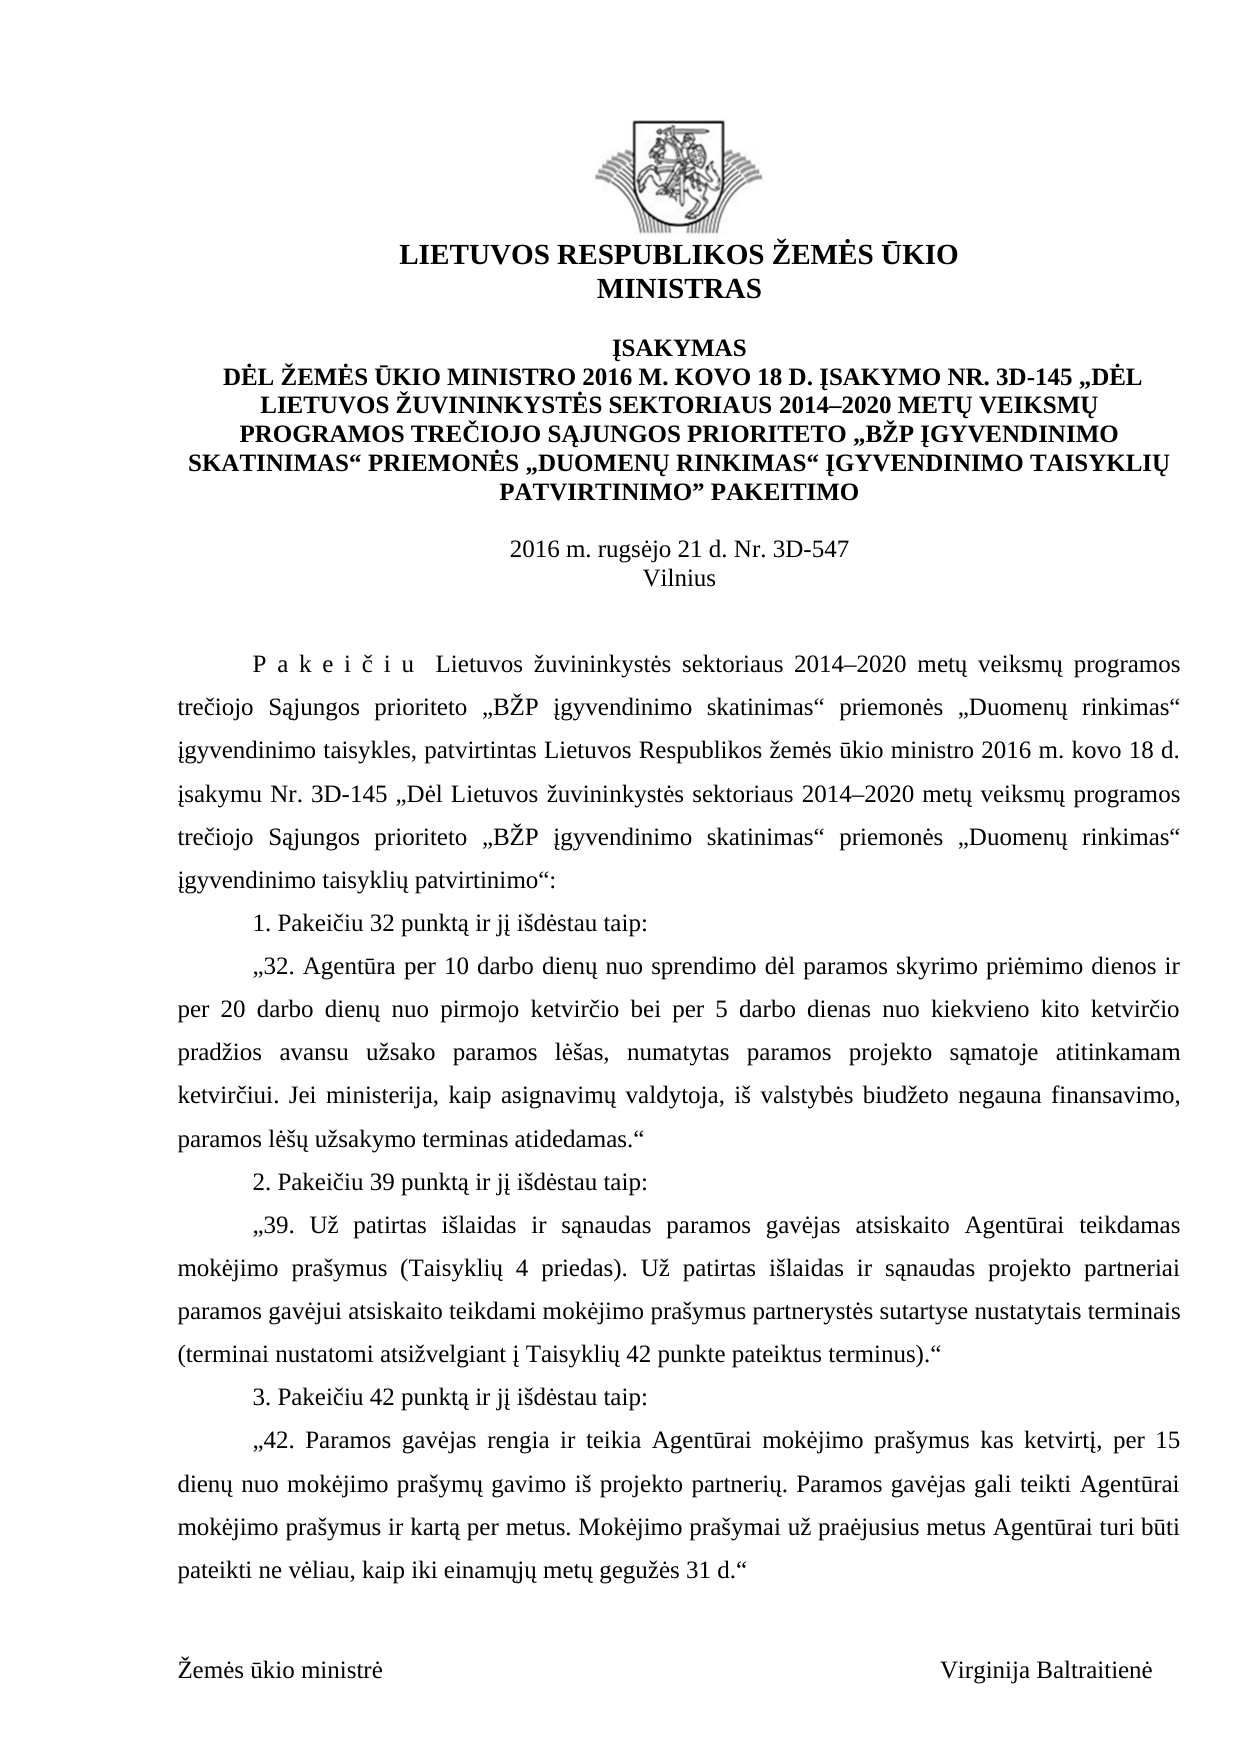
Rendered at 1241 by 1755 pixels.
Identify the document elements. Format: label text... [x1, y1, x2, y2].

text „32. Agentūra per 10 darbo dienų nuo sprendimo dėl paramos skyrimo priėmimo dienos ir per 20 darbo dienų nuo pirmojo ketvirčio bei per 5 darbo dienas nuo kiekvieno kito ketvirčio pradžios avansu užsako paramos lėšas, numatytas paramos projekto sąmatoje atitinkamam ketvirčiui. Jei ministerija, kaip asignavimų valdytoja, iš valstybės biudžeto negauna finansavimo, paramos lėšų užsakymo terminas atidedamas.“ [177, 951, 1181, 1152]
text 2016 m. rugsėjo 21 d. Nr. 3D-547 [177, 534, 1181, 563]
text MINISTRAS [177, 271, 1181, 304]
text Žemės ūkio ministrė Virginija Baltraitienė [177, 1656, 1181, 1684]
text 3. Pakeičiu 42 punktą ir jį išdėstau taip: [177, 1382, 1181, 1411]
text Vilnius [177, 563, 1181, 592]
text 2. Pakeičiu 39 punktą ir jį išdėstau taip: [177, 1167, 1181, 1196]
text DĖL ŽEMĖS ŪKIO MINISTRO 2016 M. KOVO 18 D. ĮSAKYMO NR. 3D-145 „DĖL LIETUVOS ŽUVININKYSTĖS sektoriaus 2014‒2020 METŲ VEIKSMŲ PROGRAMOS TREČIOJO SĄJUNGOS PRIORITETO „BŽP ĮGYVENDINIMO SKATINIMAS“ PRIEMONĖS „DUOMENŲ RINKIMas“ ĮGYVENDINIMO TAISYKLIŲ PATVIRTINIMO” pakeitimo [177, 362, 1181, 506]
text „39. Už patirtas išlaidas ir sąnaudas paramos gavėjas atsiskaito Agentūrai teikdamas mokėjimo prašymus (Taisyklių 4 priedas). Už patirtas išlaidas ir sąnaudas projekto partneriai paramos gavėjui atsiskaito teikdami mokėjimo prašymus partnerystės sutartyse nustatytais terminais (terminai nustatomi atsižvelgiant į Taisyklių 42 punkte pateiktus terminus).“ [177, 1210, 1181, 1368]
text ĮSAKYMAS [177, 333, 1181, 362]
text LIETUVOS RESPUBLIKOS ŽEMĖS ŪKIO [177, 237, 1181, 271]
text 1. Pakeičiu 32 punktą ir jį išdėstau taip: [177, 908, 1181, 937]
text P a k e i č i u Lietuvos žuvininkystės sektoriaus 2014–2020 metų veiksmų programos trečiojo Sąjungos prioriteto „BŽP įgyvendinimo skatinimas“ priemonės „Duomenų rinkimas“ įgyvendinimo taisykles, patvirtintas Lietuvos Respublikos žemės ūkio ministro 2016 m. kovo 18 d. įsakymu Nr. 3D-145 „Dėl Lietuvos žuvininkystės sektoriaus 2014–2020 metų veiksmų programos trečiojo Sąjungos prioriteto „BŽP įgyvendinimo skatinimas“ priemonės „Duomenų rinkimas“ įgyvendinimo taisyklių patvirtinimo“: [177, 649, 1181, 894]
text „42. Paramos gavėjas rengia ir teikia Agentūrai mokėjimo prašymus kas ketvirtį, per 15 dienų nuo mokėjimo prašymų gavimo iš projekto partnerių. Paramos gavėjas gali teikti Agentūrai mokėjimo prašymus ir kartą per metus. Mokėjimo prašymai už praėjusius metus Agentūrai turi būti pateikti ne vėliau, kaip iki einamųjų metų gegužės 31 d.“ [177, 1426, 1181, 1584]
